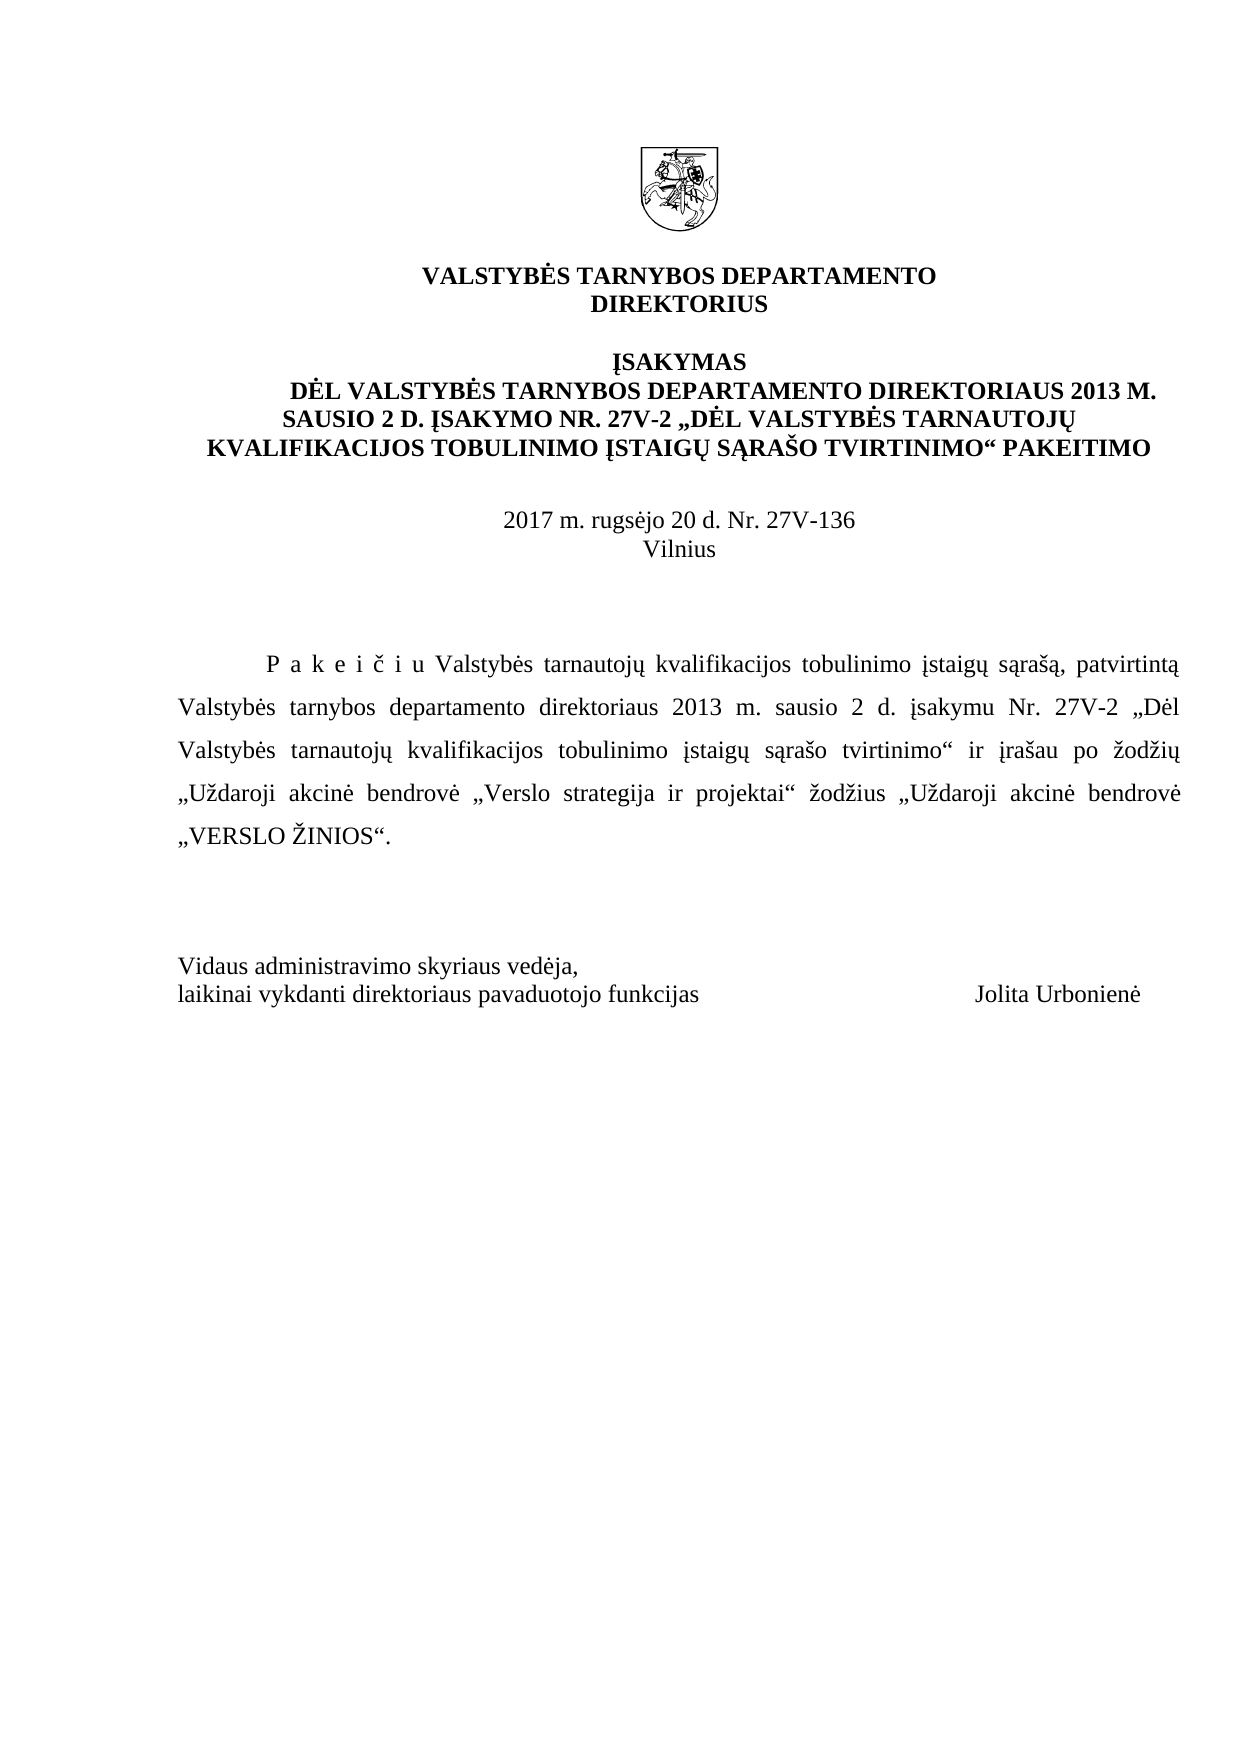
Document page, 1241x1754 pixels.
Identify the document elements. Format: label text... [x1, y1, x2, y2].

text VALSTYBĖS TARNYBOS DEPARTAMENTO [177, 261, 1181, 289]
text P a k e i č i u Valstybės tarnautojų kvalifikacijos tobulinimo įstaigų sąrašą, patvirtintą Valstybės tarnybos departamento direktoriaus 2013 m. sausio 2 d. įsakymu Nr. 27V-2 „Dėl Valstybės tarnautojų kvalifikacijos tobulinimo įstaigų sąrašo tvirtinimo“ ir įrašau po žodžių „Uždaroji akcinė bendrovė „Verslo strategija ir projektai“ žodžius „Uždaroji akcinė bendrovė „VERSLO ŽINIOS“. [177, 649, 1181, 850]
text Vidaus administravimo skyriaus vedėja, [177, 951, 1181, 979]
text laikinai vykdanti direktoriaus pavaduotojo funkcijas Jolita Urbonienė [177, 979, 1181, 1008]
text DIREKTORIUS [177, 289, 1181, 318]
text Vilnius [177, 534, 1181, 563]
text 2017 m. rugsėjo 20 d. Nr. 27V-136 [177, 505, 1181, 534]
text ĮSAKYMAS [177, 347, 1181, 376]
text DĖL VALSTYBĖS TARNYBOS DEPARTAMENTO DIREKTORIAUS 2013 M. SAUSIO 2 D. ĮSAKYMO NR. 27V-2 „DĖL VALSTYBĖS TARNAUTOJŲ KVALIFIKACIJOS TOBULINIMO ĮSTAIGŲ SĄRAŠO TVIRTINIMO“ PAKEITIMO [177, 376, 1181, 462]
